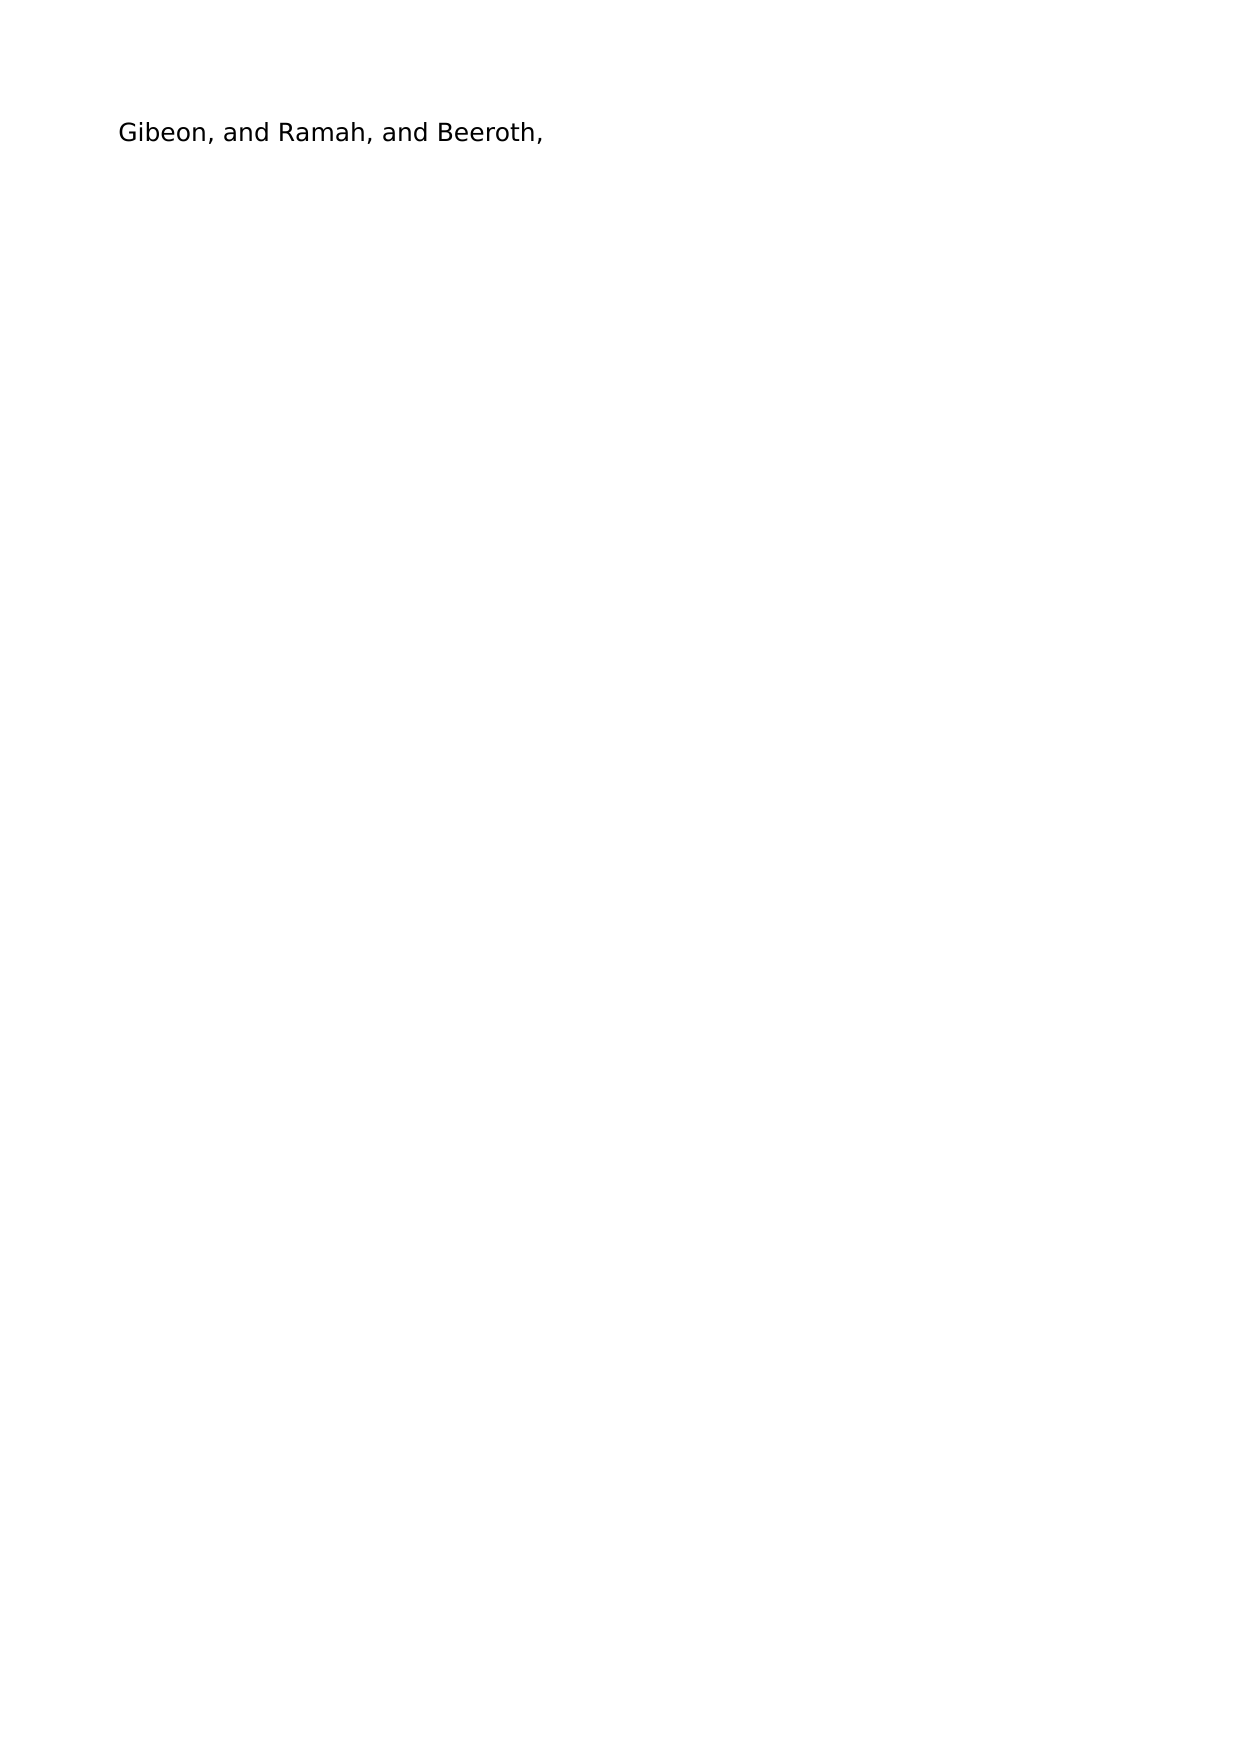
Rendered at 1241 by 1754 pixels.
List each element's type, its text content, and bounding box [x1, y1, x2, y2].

text Gibeon, and Ramah, and Beeroth, [118, 118, 1122, 147]
